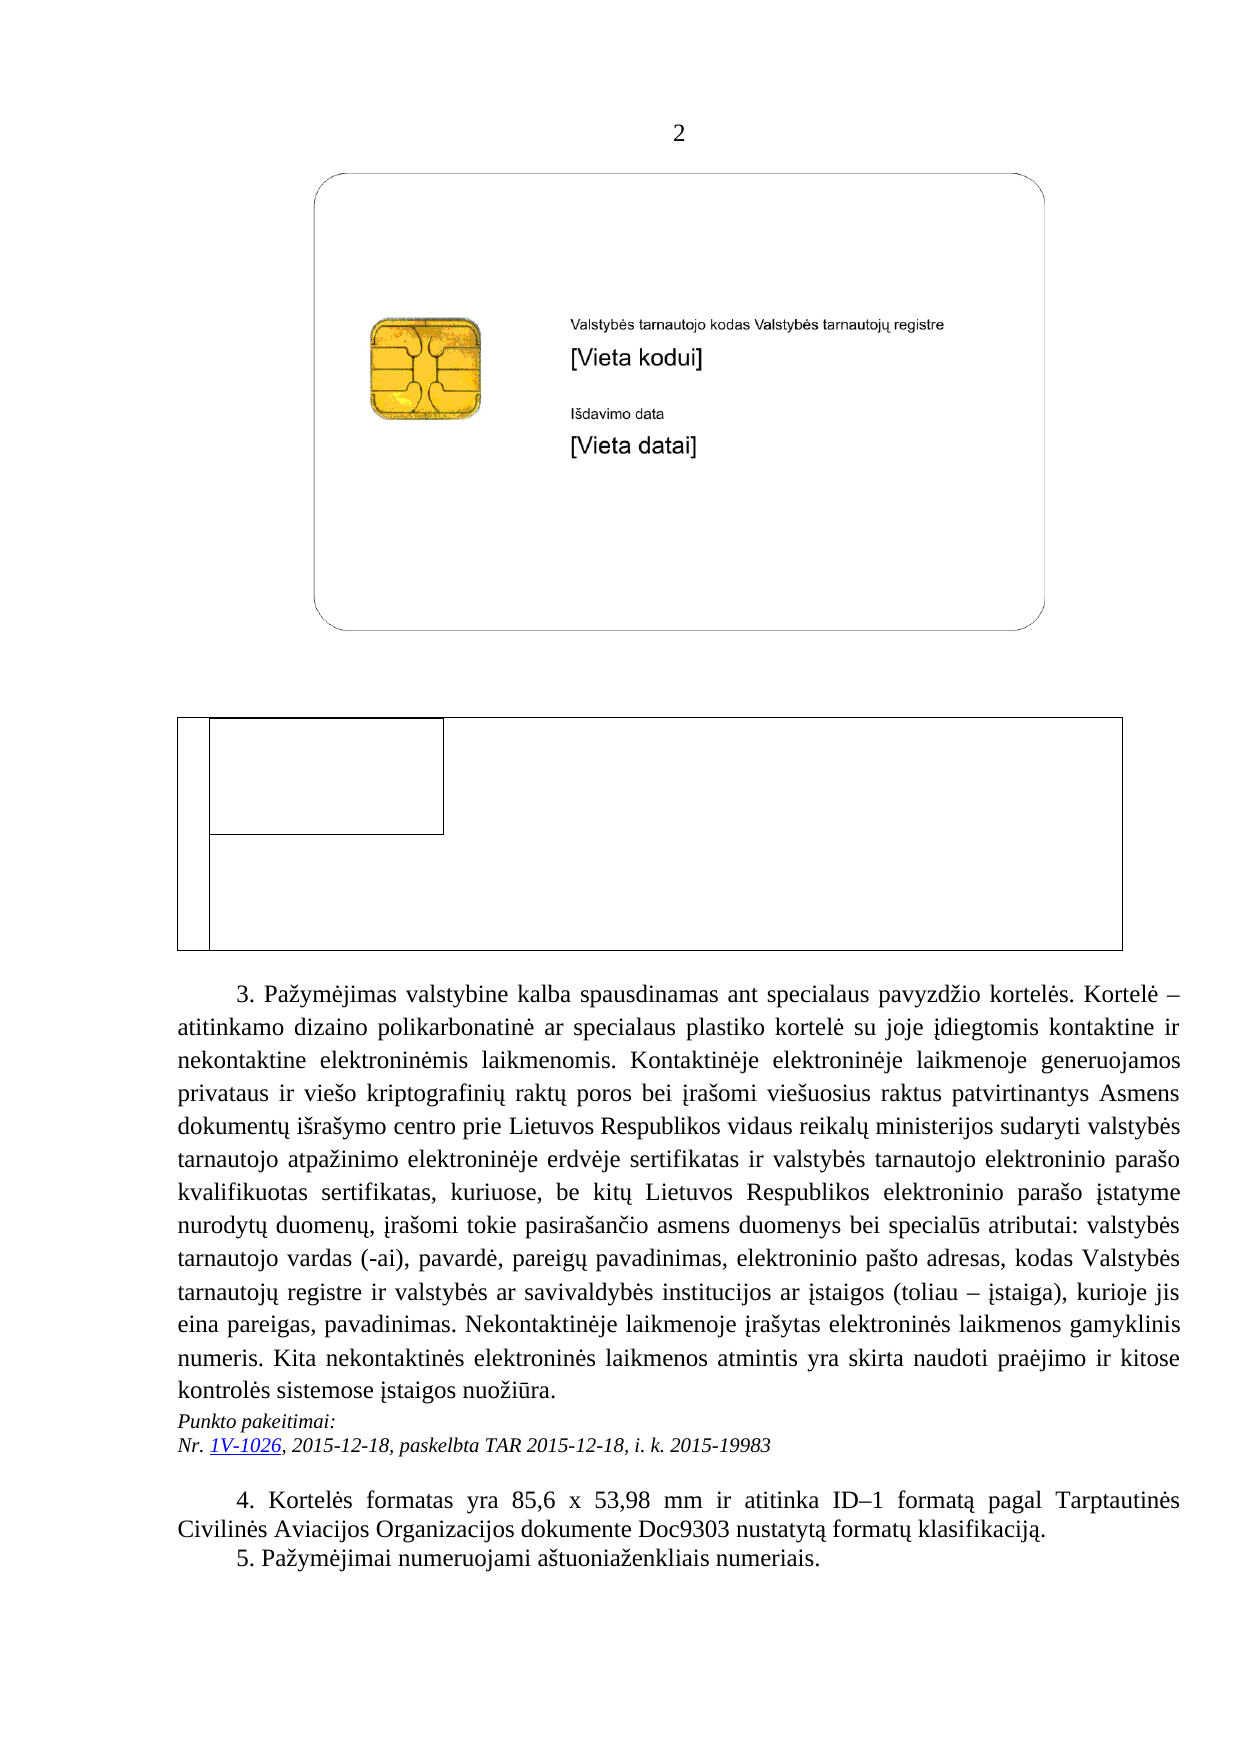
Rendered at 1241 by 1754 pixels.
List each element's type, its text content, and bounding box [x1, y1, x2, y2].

table_cell [443, 834, 487, 949]
table_cell Valstybės tarnautojo kodas Valstybės tarnautojų registre [Vieta kodui] Išdavimo data [Vieta datai] [487, 718, 1122, 949]
text 5. Pažymėjimai numeruojami aštuoniaženkliais numeriais. [177, 1543, 1181, 1572]
text Punkto pakeitimai: [177, 1409, 1181, 1433]
table_cell [444, 718, 487, 834]
table_cell [178, 718, 209, 949]
text Nr. 1V-1026, 2015-12-18, paskelbta TAR 2015-12-18, i. k. 2015-19983 [177, 1433, 1181, 1457]
text 3. Pažymėjimas valstybine kalba spausdinamas ant specialaus pavyzdžio kortelės. Kortelė – atitinkamo dizaino polikarbonatinė ar specialaus plastiko kortelė su joje įdiegtomis kontaktine ir nekontaktine elektroninėmis laikmenomis. Kontaktinėje elektroninėje laikmenoje generuojamos privataus ir viešo kriptografinių raktų poros bei įrašomi viešuosius raktus patvirtinantys Asmens dokumentų išrašymo centro prie Lietuvos Respublikos vidaus reikalų ministerijos sudaryti valstybės tarnautojo atpažinimo elektroninėje erdvėje sertifikatas ir valstybės tarnautojo elektroninio parašo kvalifikuotas sertifikatas, kuriuose, be kitų Lietuvos Respublikos elektroninio parašo įstatyme nurodytų duomenų, įrašomi tokie pasirašančio asmens duomenys bei specialūs atributai: valstybės tarnautojo vardas (-ai), pavardė, pareigų pavadinimas, elektroninio pašto adresas, kodas Valstybės tarnautojų registre ir valstybės ar savivaldybės institucijos ar įstaigos (toliau – įstaiga), kurioje jis eina pareigas, pavadinimas. Nekontaktinėje laikmenoje įrašytas elektroninės laikmenos gamyklinis numeris. Kita nekontaktinės elektroninės laikmenos atmintis yra skirta naudoti praėjimo ir kitose kontrolės sistemose įstaigos nuožiūra. [177, 979, 1181, 1404]
table_cell [210, 835, 443, 949]
text 4. Kortelės formatas yra 85,6 x 53,98 mm ir atitinka ID–1 formatą pagal Tarptautinės Civilinės Aviacijos Organizacijos dokumente Doc9303 nustatytą formatų klasifikaciją. [177, 1486, 1181, 1543]
table_cell Elektroninė laikmena [210, 719, 443, 834]
